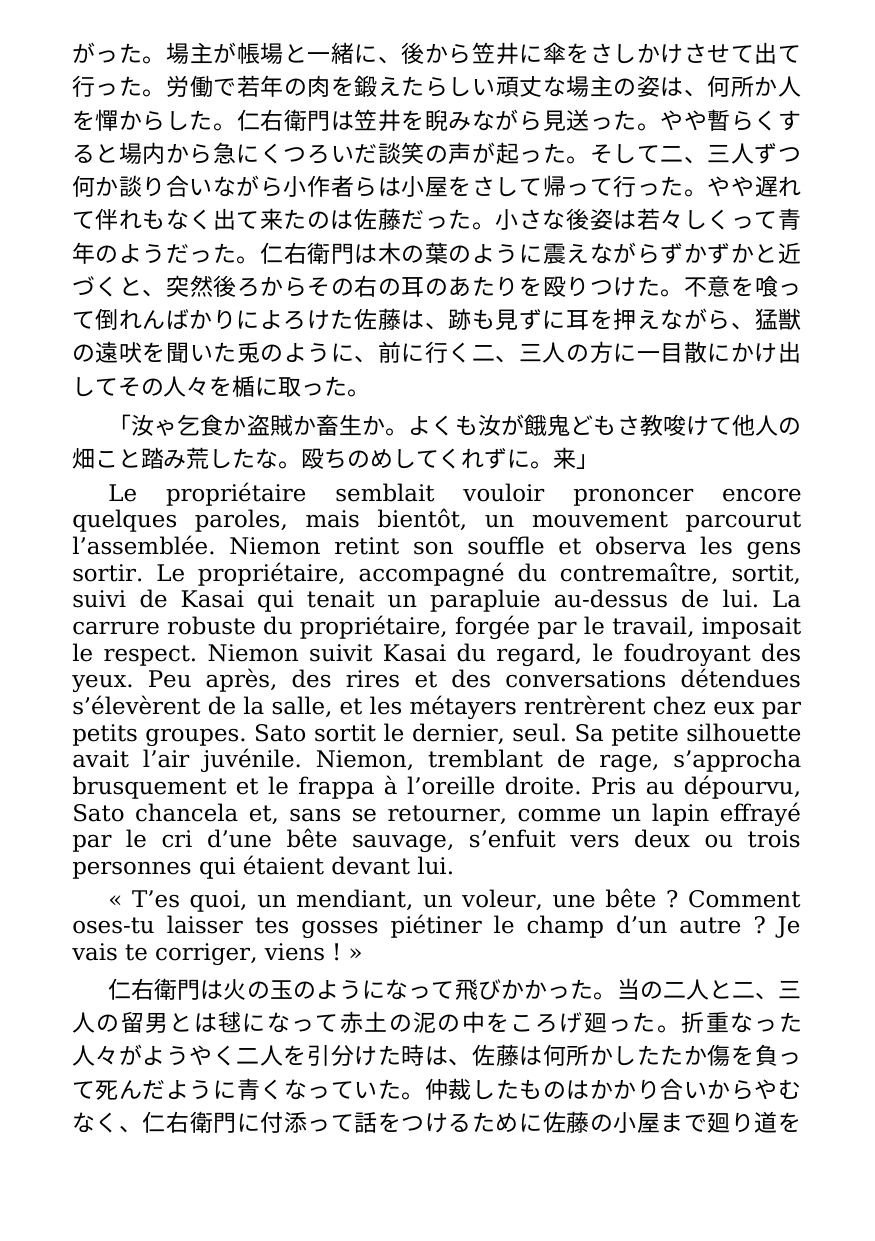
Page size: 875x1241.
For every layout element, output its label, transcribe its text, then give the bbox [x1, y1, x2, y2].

text 仁右衛門は火の玉のようになって飛びかかった。当の二人と二、三人の留男とは毬になって赤土の泥の中をころげ廻った。折重なった人々がようやく二人を引分けた時は、佐藤は何所かしたたか傷を負って死んだように青くなっていた。仲裁したものはかかり合いからやむなく、仁右衛門に付添って話をつけるために佐藤の小屋まで廻り道を [72, 972, 802, 1138]
text がった。場主が帳場と一緒に、後から笠井に傘をさしかけさせて出て行った。労働で若年の肉を鍛えたらしい頑丈な場主の姿は、何所か人を憚からした。仁右衛門は笠井を睨みながら見送った。やや暫らくすると場内から急にくつろいだ談笑の声が起った。そして二、三人ずつ何か談り合いながら小作者らは小屋をさして帰って行った。やや遅れて伴れもなく出て来たのは佐藤だった。小さな後姿は若々しくって青年のようだった。仁右衛門は木の葉のように震えながらずかずかと近づくと、突然後ろからその右の耳のあたりを殴りつけた。不意を喰って倒れんばかりによろけた佐藤は、跡も見ずに耳を押えながら、猛獣の遠吠を聞いた兎のように、前に行く二、三人の方に一目散にかけ出してその人々を楯に取った。 [72, 36, 802, 402]
text 「汝ゃ乞食か盗賊か畜生か。よくも汝が餓鬼どもさ教唆けて他人の畑こと踏み荒したな。殴ちのめしてくれずに。来」 [72, 407, 802, 474]
text Le propriétaire semblait vouloir prononcer encore quelques paroles, mais bientôt, un mouvement parcourut l’assemblée. Niemon retint son souffle et observa les gens sortir. Le propriétaire, accompagné du contremaître, sortit, suivi de Kasai qui tenait un parapluie au-dessus de lui. La carrure robuste du propriétaire, forgée par le travail, imposait le respect. Niemon suivit Kasai du regard, le foudroyant des yeux. Peu après, des rires et des conversations détendues s’élevèrent de la salle, et les métayers rentrèrent chez eux par petits groupes. Sato sortit le dernier, seul. Sa petite silhouette avait l’air juvénile. Niemon, tremblant de rage, s’approcha brusquement et le frappa à l’oreille droite. Pris au dépourvu, Sato chancela et, sans se retourner, comme un lapin effrayé par le cri d’une bête sauvage, s’enfuit vers deux ou trois personnes qui étaient devant lui. [72, 480, 802, 880]
text « T’es quoi, un mendiant, un voleur, une bête ? Comment oses-tu laisser tes gosses piétiner le champ d’un autre ? Je vais te corriger, viens ! » [72, 886, 802, 966]
